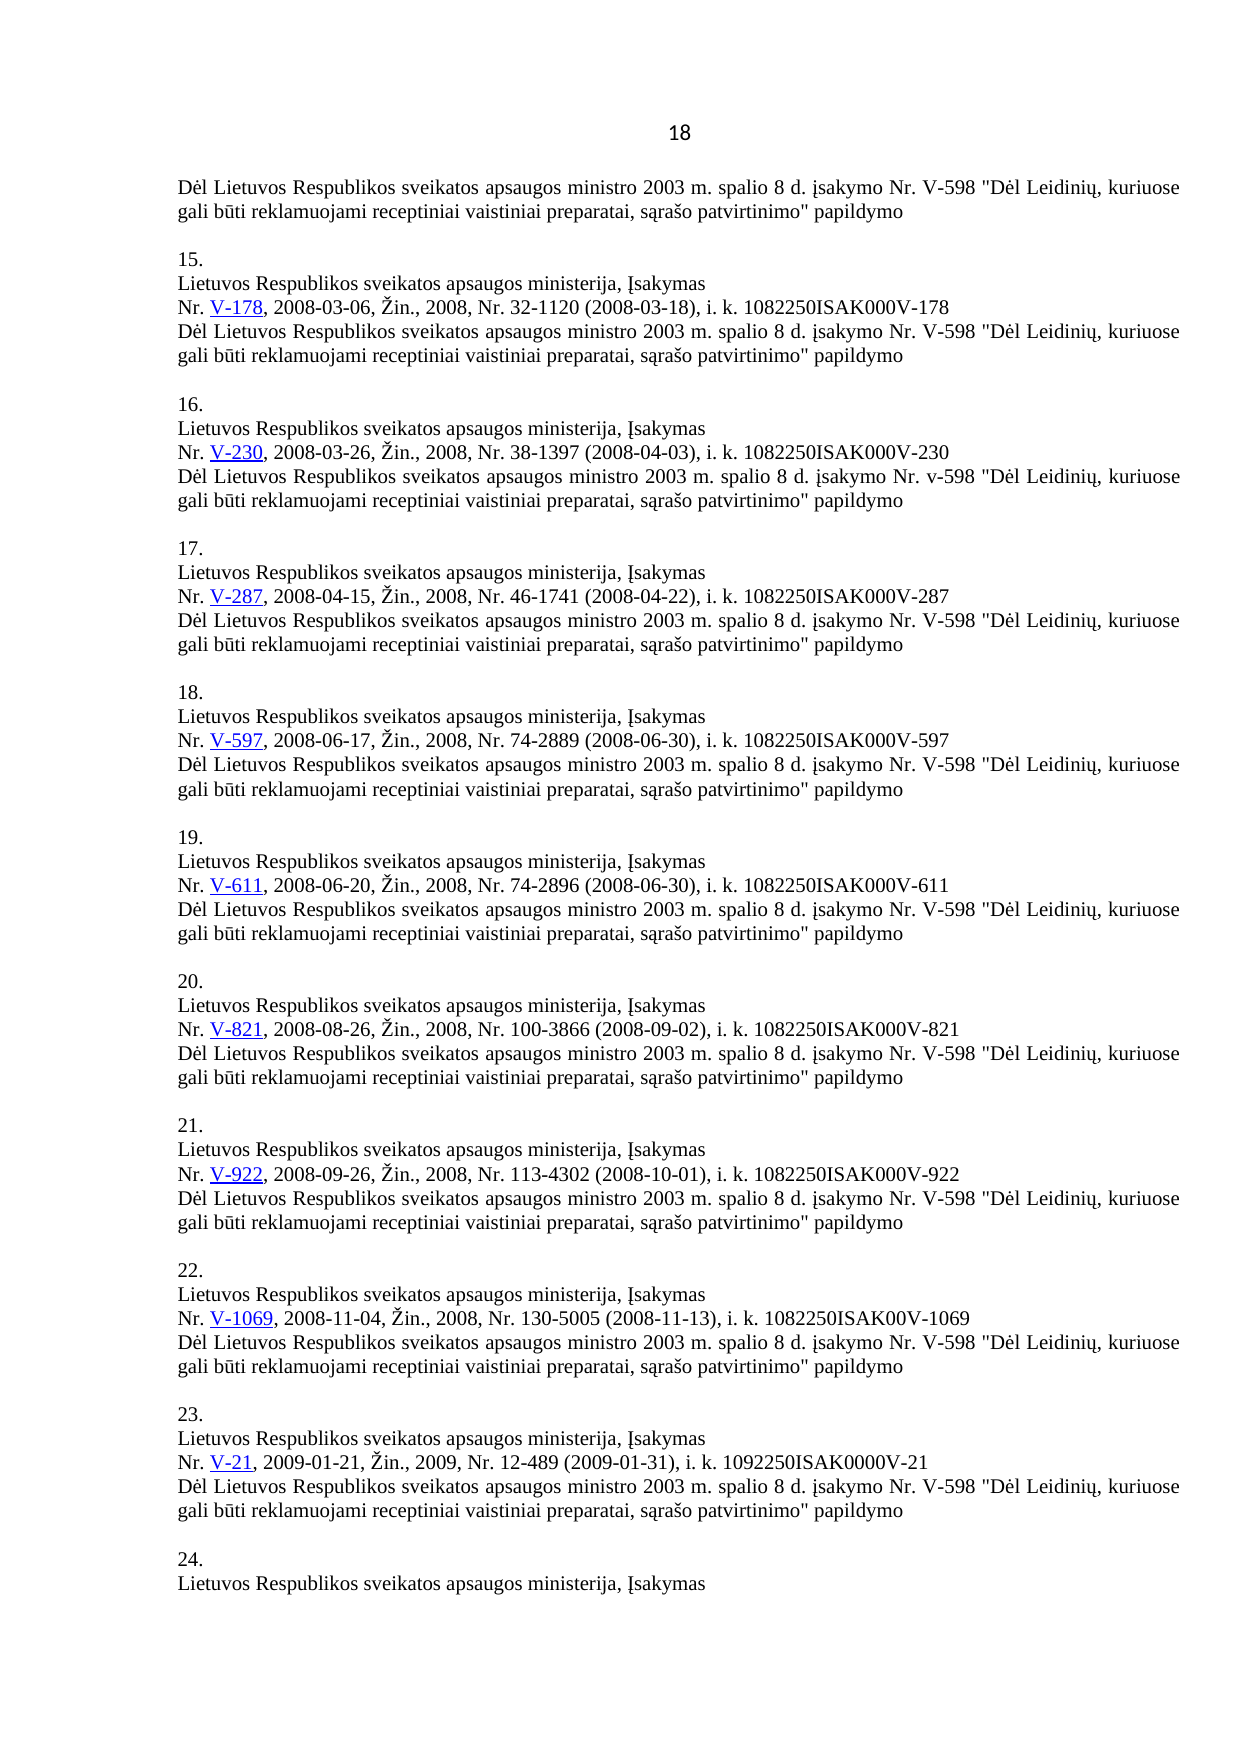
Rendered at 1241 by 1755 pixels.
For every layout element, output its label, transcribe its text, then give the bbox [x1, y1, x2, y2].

text Lietuvos Respublikos sveikatos apsaugos ministerija, Įsakymas [177, 416, 1181, 439]
text Nr. V-611, 2008-06-20, Žin., 2008, Nr. 74-2896 (2008-06-30), i. k. 1082250ISAK000V-611 [177, 873, 1181, 897]
text Dėl Lietuvos Respublikos sveikatos apsaugos ministro 2003 m. spalio 8 d. įsakymo Nr. v-598 "Dėl Leidinių, kuriuose gali būti reklamuojami receptiniai vaistiniai preparatai, sąrašo patvirtinimo" papildymo [177, 464, 1181, 512]
text Dėl Lietuvos Respublikos sveikatos apsaugos ministro 2003 m. spalio 8 d. įsakymo Nr. V-598 "Dėl Leidinių, kuriuose gali būti reklamuojami receptiniai vaistiniai preparatai, sąrašo patvirtinimo" papildymo [177, 1041, 1181, 1089]
text Lietuvos Respublikos sveikatos apsaugos ministerija, Įsakymas [177, 271, 1181, 295]
text 21. [177, 1113, 1181, 1137]
text Lietuvos Respublikos sveikatos apsaugos ministerija, Įsakymas [177, 560, 1181, 584]
text Lietuvos Respublikos sveikatos apsaugos ministerija, Įsakymas [177, 1426, 1181, 1450]
text Lietuvos Respublikos sveikatos apsaugos ministerija, Įsakymas [177, 849, 1181, 873]
text Nr. V-178, 2008-03-06, Žin., 2008, Nr. 32-1120 (2008-03-18), i. k. 1082250ISAK000V-178 [177, 295, 1181, 319]
text 17. [177, 536, 1181, 560]
text Lietuvos Respublikos sveikatos apsaugos ministerija, Įsakymas [177, 1137, 1181, 1161]
text Dėl Lietuvos Respublikos sveikatos apsaugos ministro 2003 m. spalio 8 d. įsakymo Nr. V-598 "Dėl Leidinių, kuriuose gali būti reklamuojami receptiniai vaistiniai preparatai, sąrašo patvirtinimo" papildymo [177, 608, 1181, 656]
text 22. [177, 1258, 1181, 1282]
text Dėl Lietuvos Respublikos sveikatos apsaugos ministro 2003 m. spalio 8 d. įsakymo Nr. V-598 "Dėl Leidinių, kuriuose gali būti reklamuojami receptiniai vaistiniai preparatai, sąrašo patvirtinimo" papildymo [177, 319, 1181, 367]
text Nr. V-287, 2008-04-15, Žin., 2008, Nr. 46-1741 (2008-04-22), i. k. 1082250ISAK000V-287 [177, 584, 1181, 608]
text 20. [177, 969, 1181, 993]
text 23. [177, 1402, 1181, 1426]
text Dėl Lietuvos Respublikos sveikatos apsaugos ministro 2003 m. spalio 8 d. įsakymo Nr. V-598 "Dėl Leidinių, kuriuose gali būti reklamuojami receptiniai vaistiniai preparatai, sąrašo patvirtinimo" papildymo [177, 752, 1181, 801]
text Nr. V-821, 2008-08-26, Žin., 2008, Nr. 100-3866 (2008-09-02), i. k. 1082250ISAK000V-821 [177, 1017, 1181, 1041]
text 19. [177, 824, 1181, 849]
text Dėl Lietuvos Respublikos sveikatos apsaugos ministro 2003 m. spalio 8 d. įsakymo Nr. V-598 "Dėl Leidinių, kuriuose gali būti reklamuojami receptiniai vaistiniai preparatai, sąrašo patvirtinimo" papildymo [177, 1474, 1181, 1522]
text Dėl Lietuvos Respublikos sveikatos apsaugos ministro 2003 m. spalio 8 d. įsakymo Nr. V-598 "Dėl Leidinių, kuriuose gali būti reklamuojami receptiniai vaistiniai preparatai, sąrašo patvirtinimo" papildymo [177, 175, 1181, 223]
text Lietuvos Respublikos sveikatos apsaugos ministerija, Įsakymas [177, 1282, 1181, 1306]
text Dėl Lietuvos Respublikos sveikatos apsaugos ministro 2003 m. spalio 8 d. įsakymo Nr. V-598 "Dėl Leidinių, kuriuose gali būti reklamuojami receptiniai vaistiniai preparatai, sąrašo patvirtinimo" papildymo [177, 1186, 1181, 1234]
text Nr. V-21, 2009-01-21, Žin., 2009, Nr. 12-489 (2009-01-31), i. k. 1092250ISAK0000V-21 [177, 1450, 1181, 1474]
text 16. [177, 391, 1181, 416]
text Lietuvos Respublikos sveikatos apsaugos ministerija, Įsakymas [177, 993, 1181, 1017]
text Nr. V-597, 2008-06-17, Žin., 2008, Nr. 74-2889 (2008-06-30), i. k. 1082250ISAK000V-597 [177, 728, 1181, 752]
text Nr. V-230, 2008-03-26, Žin., 2008, Nr. 38-1397 (2008-04-03), i. k. 1082250ISAK000V-230 [177, 439, 1181, 464]
text Lietuvos Respublikos sveikatos apsaugos ministerija, Įsakymas [177, 704, 1181, 728]
text Nr. V-922, 2008-09-26, Žin., 2008, Nr. 113-4302 (2008-10-01), i. k. 1082250ISAK000V-922 [177, 1161, 1181, 1186]
text 24. [177, 1546, 1181, 1571]
text Dėl Lietuvos Respublikos sveikatos apsaugos ministro 2003 m. spalio 8 d. įsakymo Nr. V-598 "Dėl Leidinių, kuriuose gali būti reklamuojami receptiniai vaistiniai preparatai, sąrašo patvirtinimo" papildymo [177, 897, 1181, 945]
text Nr. V-1069, 2008-11-04, Žin., 2008, Nr. 130-5005 (2008-11-13), i. k. 1082250ISAK00V-1069 [177, 1306, 1181, 1330]
text Lietuvos Respublikos sveikatos apsaugos ministerija, Įsakymas [177, 1571, 1181, 1594]
text 18. [177, 680, 1181, 704]
text 15. [177, 247, 1181, 271]
text Dėl Lietuvos Respublikos sveikatos apsaugos ministro 2003 m. spalio 8 d. įsakymo Nr. V-598 "Dėl Leidinių, kuriuose gali būti reklamuojami receptiniai vaistiniai preparatai, sąrašo patvirtinimo" papildymo [177, 1330, 1181, 1378]
